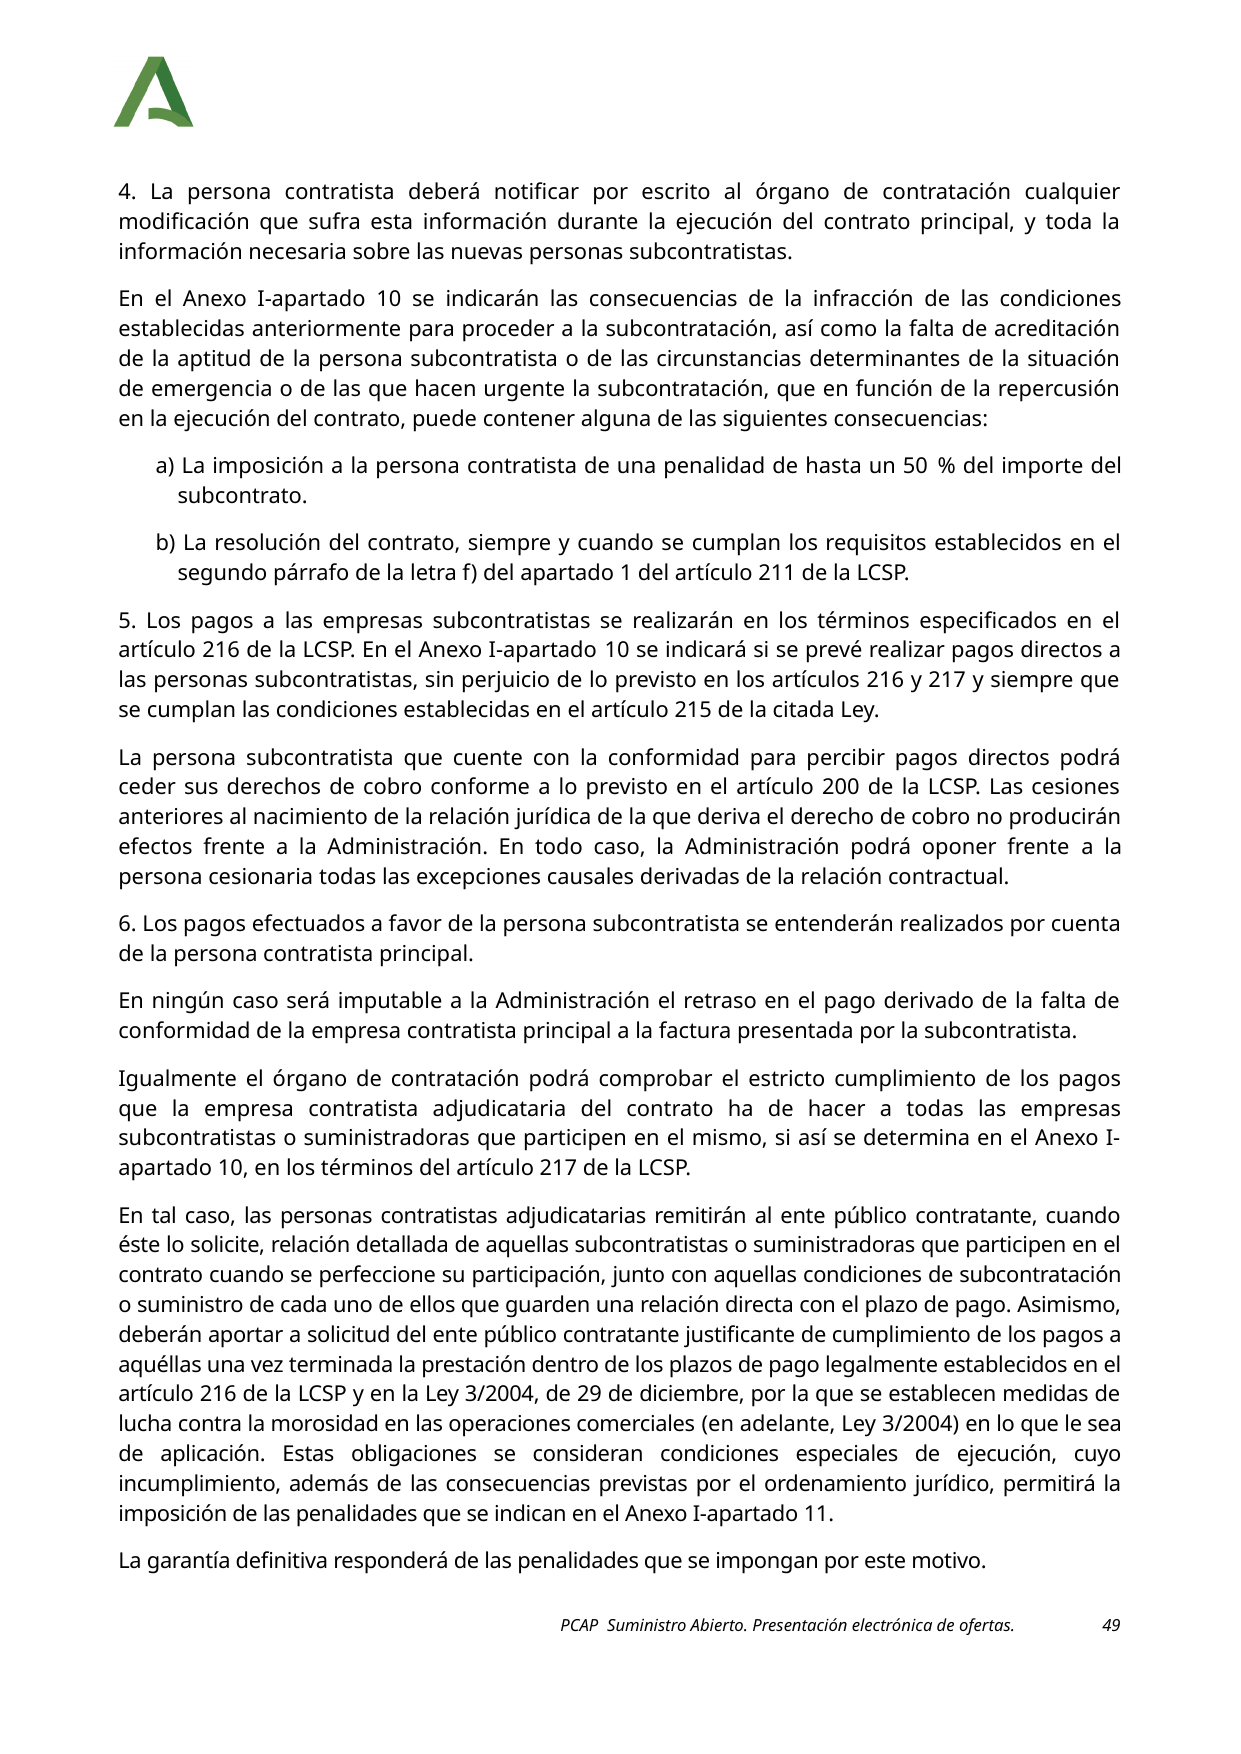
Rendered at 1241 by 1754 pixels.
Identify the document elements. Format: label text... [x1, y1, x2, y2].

text En ningún caso será imputable a la Administración el retraso en el pago derivado de la falta de conformidad de la empresa contratista principal a la factura presentada por la subcontratista. [118, 986, 1122, 1045]
text En el Anexo I-apartado 10 se indicarán las consecuencias de la infracción de las condiciones establecidas anteriormente para proceder a la subcontratación, así como la falta de acreditación de la aptitud de la persona subcontratista o de las circunstancias determinantes de la situación de emergencia o de las que hacen urgente la subcontratación, que en función de la repercusión en la ejecución del contrato, puede contener alguna de las siguientes consecuencias: [118, 283, 1122, 432]
picture [109, 52, 198, 131]
text En tal caso, las personas contratistas adjudicatarias remitirán al ente público contratante, cuando éste lo solicite, relación detallada de aquellas subcontratistas o suministradoras que participen en el contrato cuando se perfeccione su participación, junto con aquellas condiciones de subcontratación o suministro de cada uno de ellos que guarden una relación directa con el plazo de pago. Asimismo, deberán aportar a solicitud del ente público contratante justificante de cumplimiento de los pagos a aquéllas una vez terminada la prestación dentro de los plazos de pago legalmente establecidos en el artículo 216 de la LCSP y en la Ley 3/2004, de 29 de diciembre, por la que se establecen medidas de lucha contra la morosidad en las operaciones comerciales (en adelante, Ley 3/2004) en lo que le sea de aplicación. Estas obligaciones se consideran condiciones especiales de ejecución, cuyo incumplimiento, además de las consecuencias previstas por el ordenamiento jurídico, permitirá la imposición de las penalidades que se indican en el Anexo I-apartado 11. [118, 1200, 1122, 1527]
text 5. Los pagos a las empresas subcontratistas se realizarán en los términos especificados en el artículo 216 de la LCSP. En el Anexo I-apartado 10 se indicará si se prevé realizar pagos directos a las personas subcontratistas, sin perjuicio de lo previsto en los artículos 216 y 217 y siempre que se cumplan las condiciones establecidas en el artículo 215 de la citada Ley. [118, 605, 1122, 724]
text La persona subcontratista que cuente con la conformidad para percibir pagos directos podrá ceder sus derechos de cobro conforme a lo previsto en el artículo 200 de la LCSP. Las cesiones anteriores al nacimiento de la relación jurídica de la que deriva el derecho de cobro no producirán efectos frente a la Administración. En todo caso, la Administración podrá oponer frente a la persona cesionaria todas las excepciones causales derivadas de la relación contractual. [118, 742, 1122, 891]
text a) La imposición a la persona contratista de una penalidad de hasta un 50 % del importe del subcontrato. [155, 450, 1122, 510]
text Igualmente el órgano de contratación podrá comprobar el estricto cumplimiento de los pagos que la empresa contratista adjudicataria del contrato ha de hacer a todas las empresas subcontratistas o suministradoras que participen en el mismo, si así se determina en el Anexo I-apartado 10, en los términos del artículo 217 de la LCSP. [118, 1063, 1122, 1182]
text 4. La persona contratista deberá notificar por escrito al órgano de contratación cualquier modificación que sufra esta información durante la ejecución del contrato principal, y toda la información necesaria sobre las nuevas personas subcontratistas. [118, 176, 1122, 266]
text 6. Los pagos efectuados a favor de la persona subcontratista se entenderán realizados por cuenta de la persona contratista principal. [118, 908, 1122, 968]
text b) La resolución del contrato, siempre y cuando se cumplan los requisitos establecidos en el segundo párrafo de la letra f) del apartado 1 del artículo 211 de la LCSP. [155, 527, 1122, 587]
text La garantía definitiva responderá de las penalidades que se impongan por este motivo. [118, 1545, 1122, 1575]
